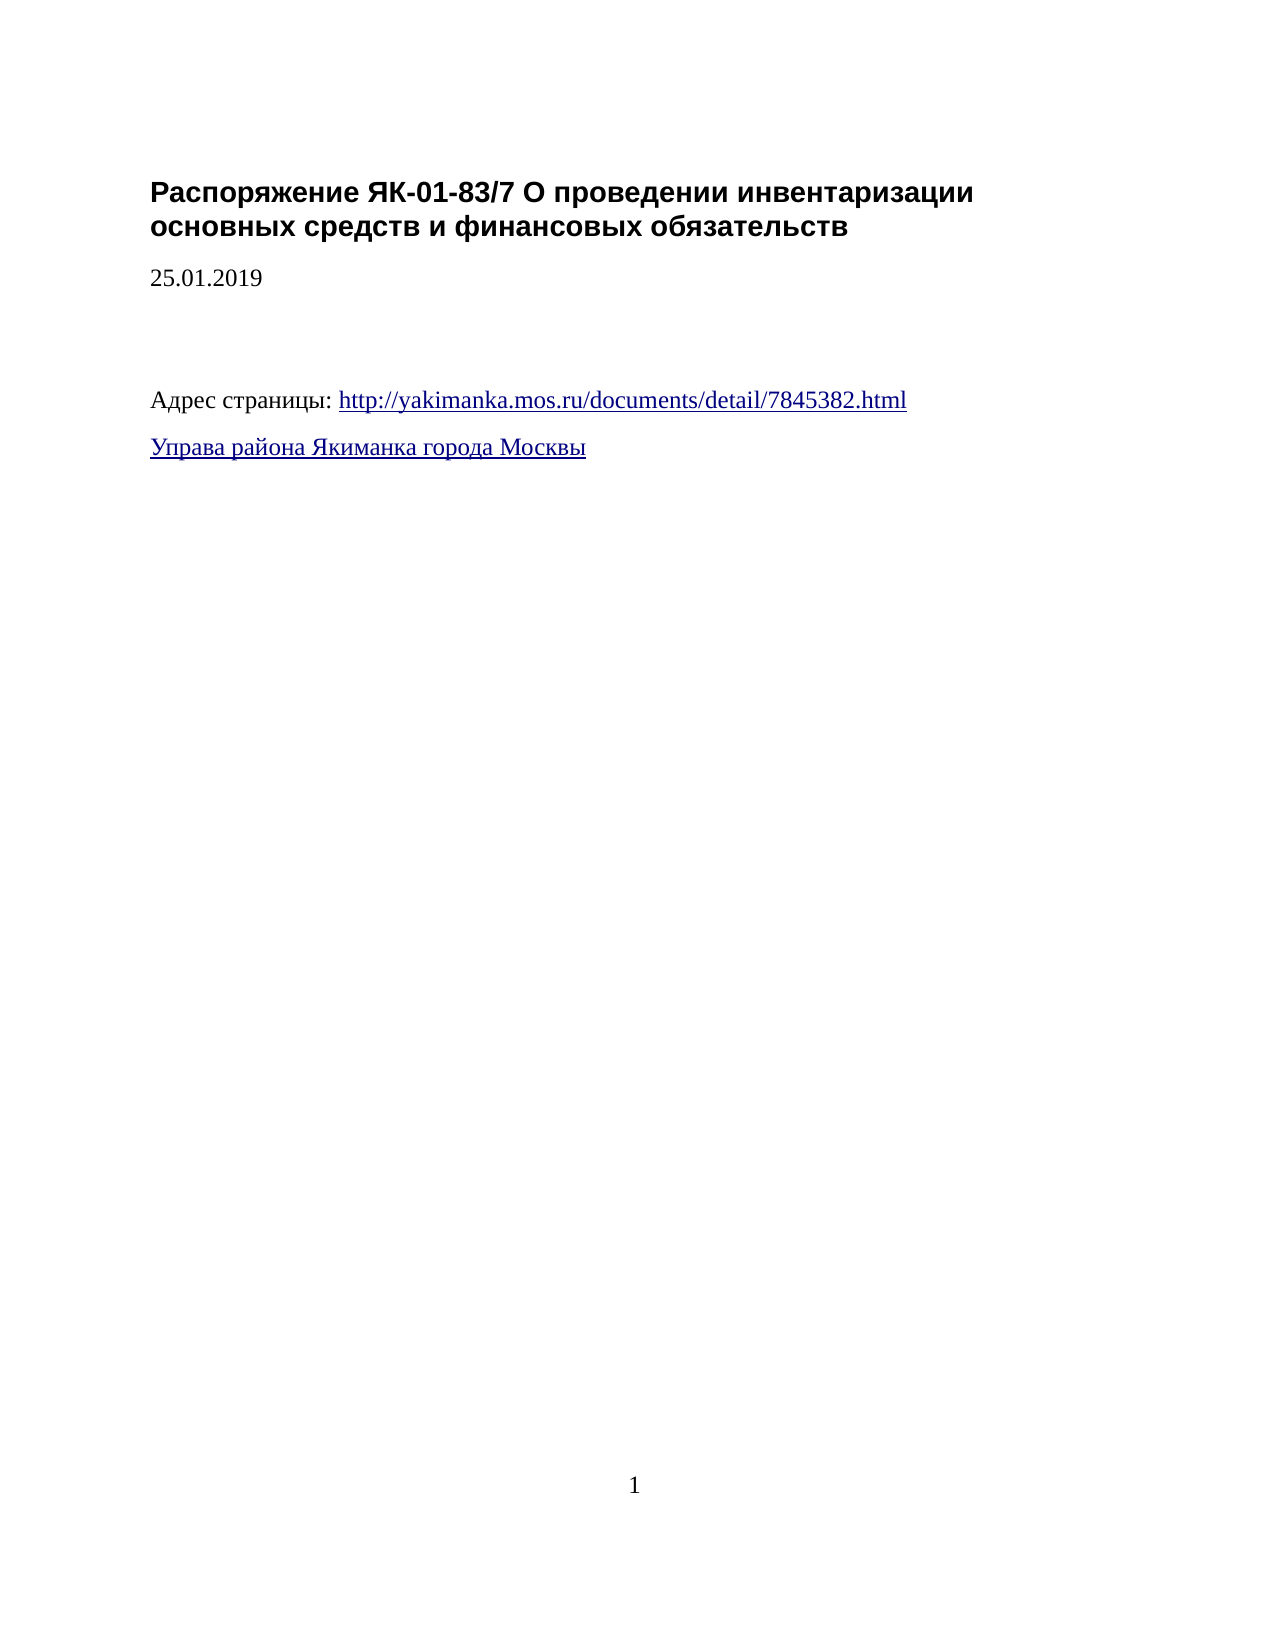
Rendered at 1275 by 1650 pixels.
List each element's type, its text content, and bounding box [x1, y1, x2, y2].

subtitle Распоряжение ЯК-01-83/7 О проведении инвентаризации основных средств и финансовых обязательств [150, 175, 1125, 242]
text 25.01.2019 [150, 263, 1125, 292]
text Управа района Якиманка города Москвы [150, 432, 1125, 461]
text Адрес страницы: http://yakimanka.mos.ru/documents/detail/7845382.html [150, 386, 1125, 414]
